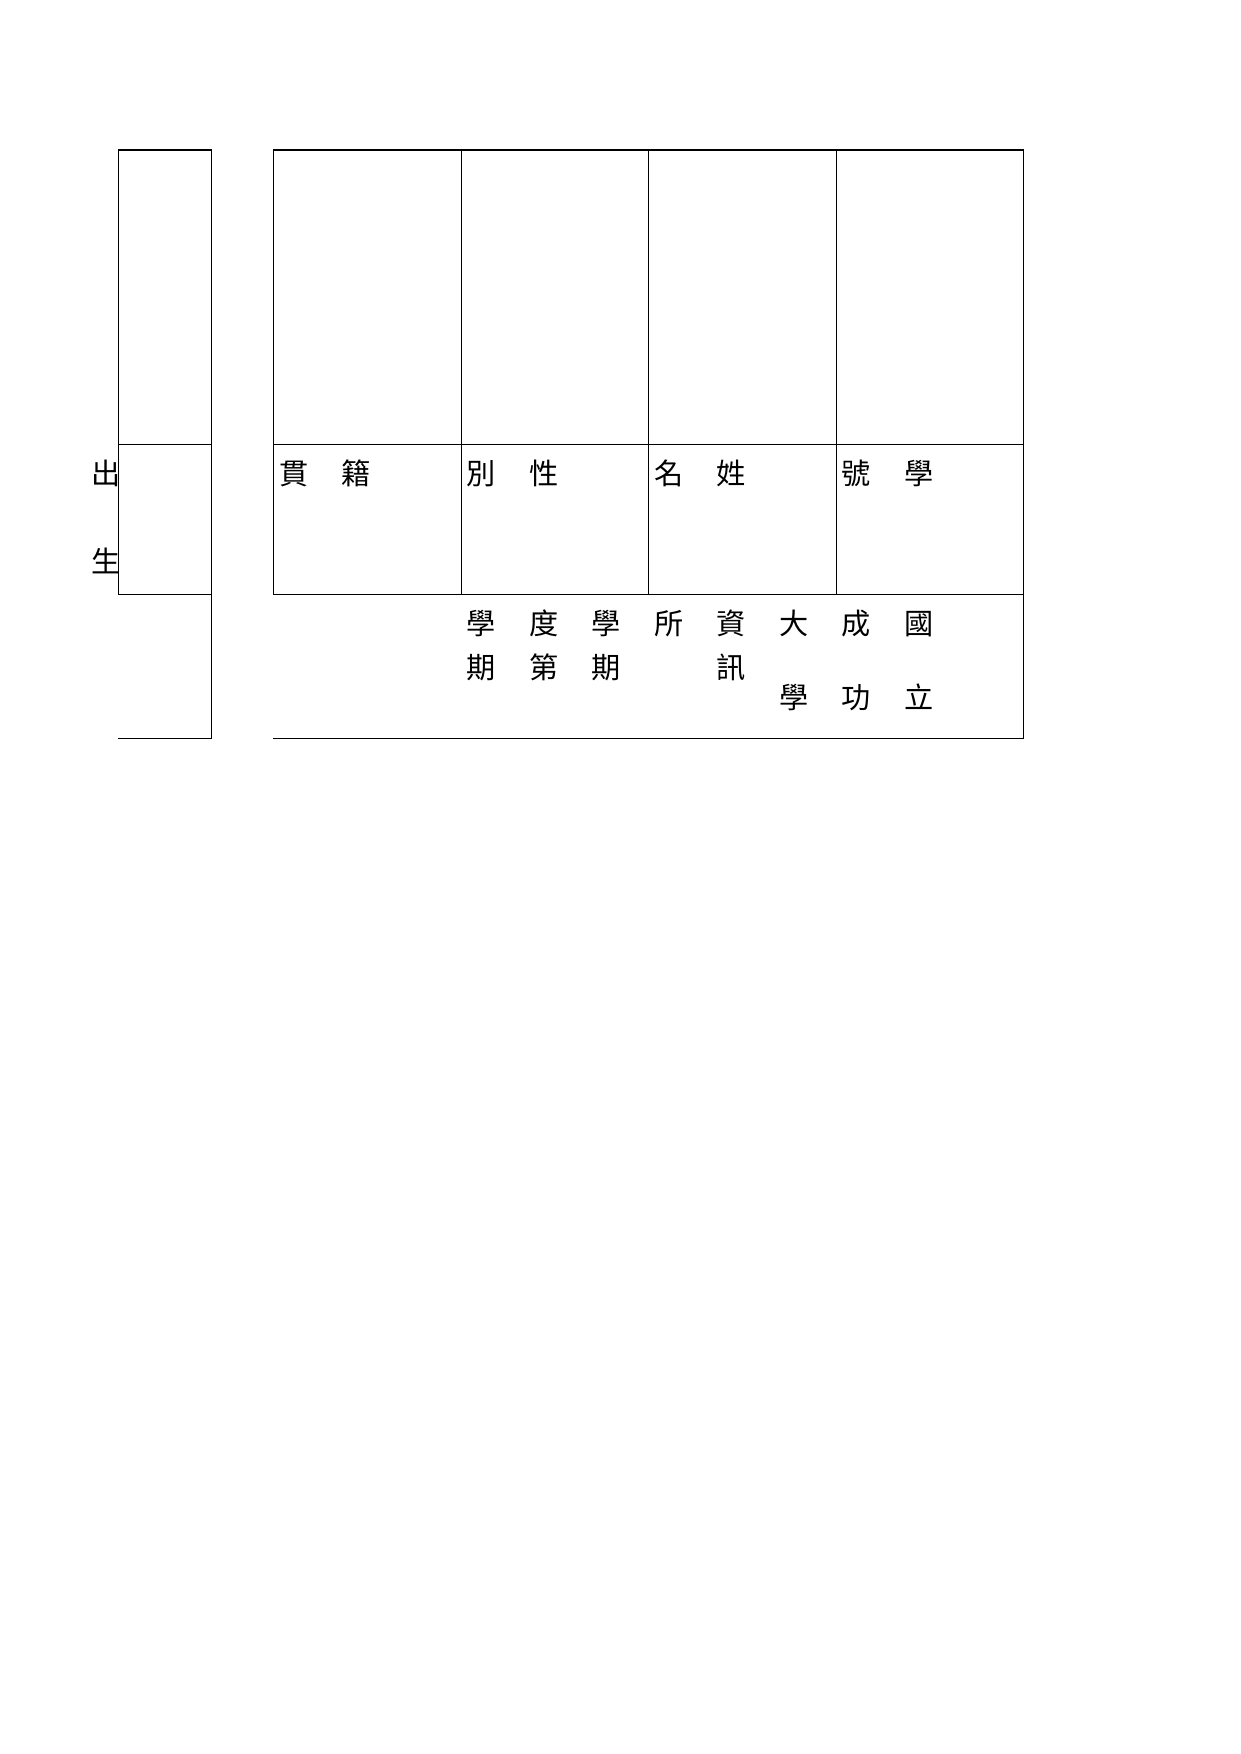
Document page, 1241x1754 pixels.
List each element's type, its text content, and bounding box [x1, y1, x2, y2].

table_header [837, 151, 1023, 444]
table_cell [119, 151, 211, 444]
table_cell [462, 151, 648, 444]
table_header 學 號 [837, 445, 1023, 594]
table_cell [649, 151, 836, 444]
table_cell [274, 151, 461, 444]
table_cell 籍 貫 [274, 445, 461, 594]
table_cell 出 生 年 月 日 [119, 445, 211, 594]
table_header 國 立 成 功 大 學 資 訊 所 學 期 度 第 學 期 [273, 595, 1023, 738]
table_header [118, 595, 211, 738]
table_cell 性 別 [462, 445, 648, 594]
table_cell 姓 名 [649, 445, 836, 594]
